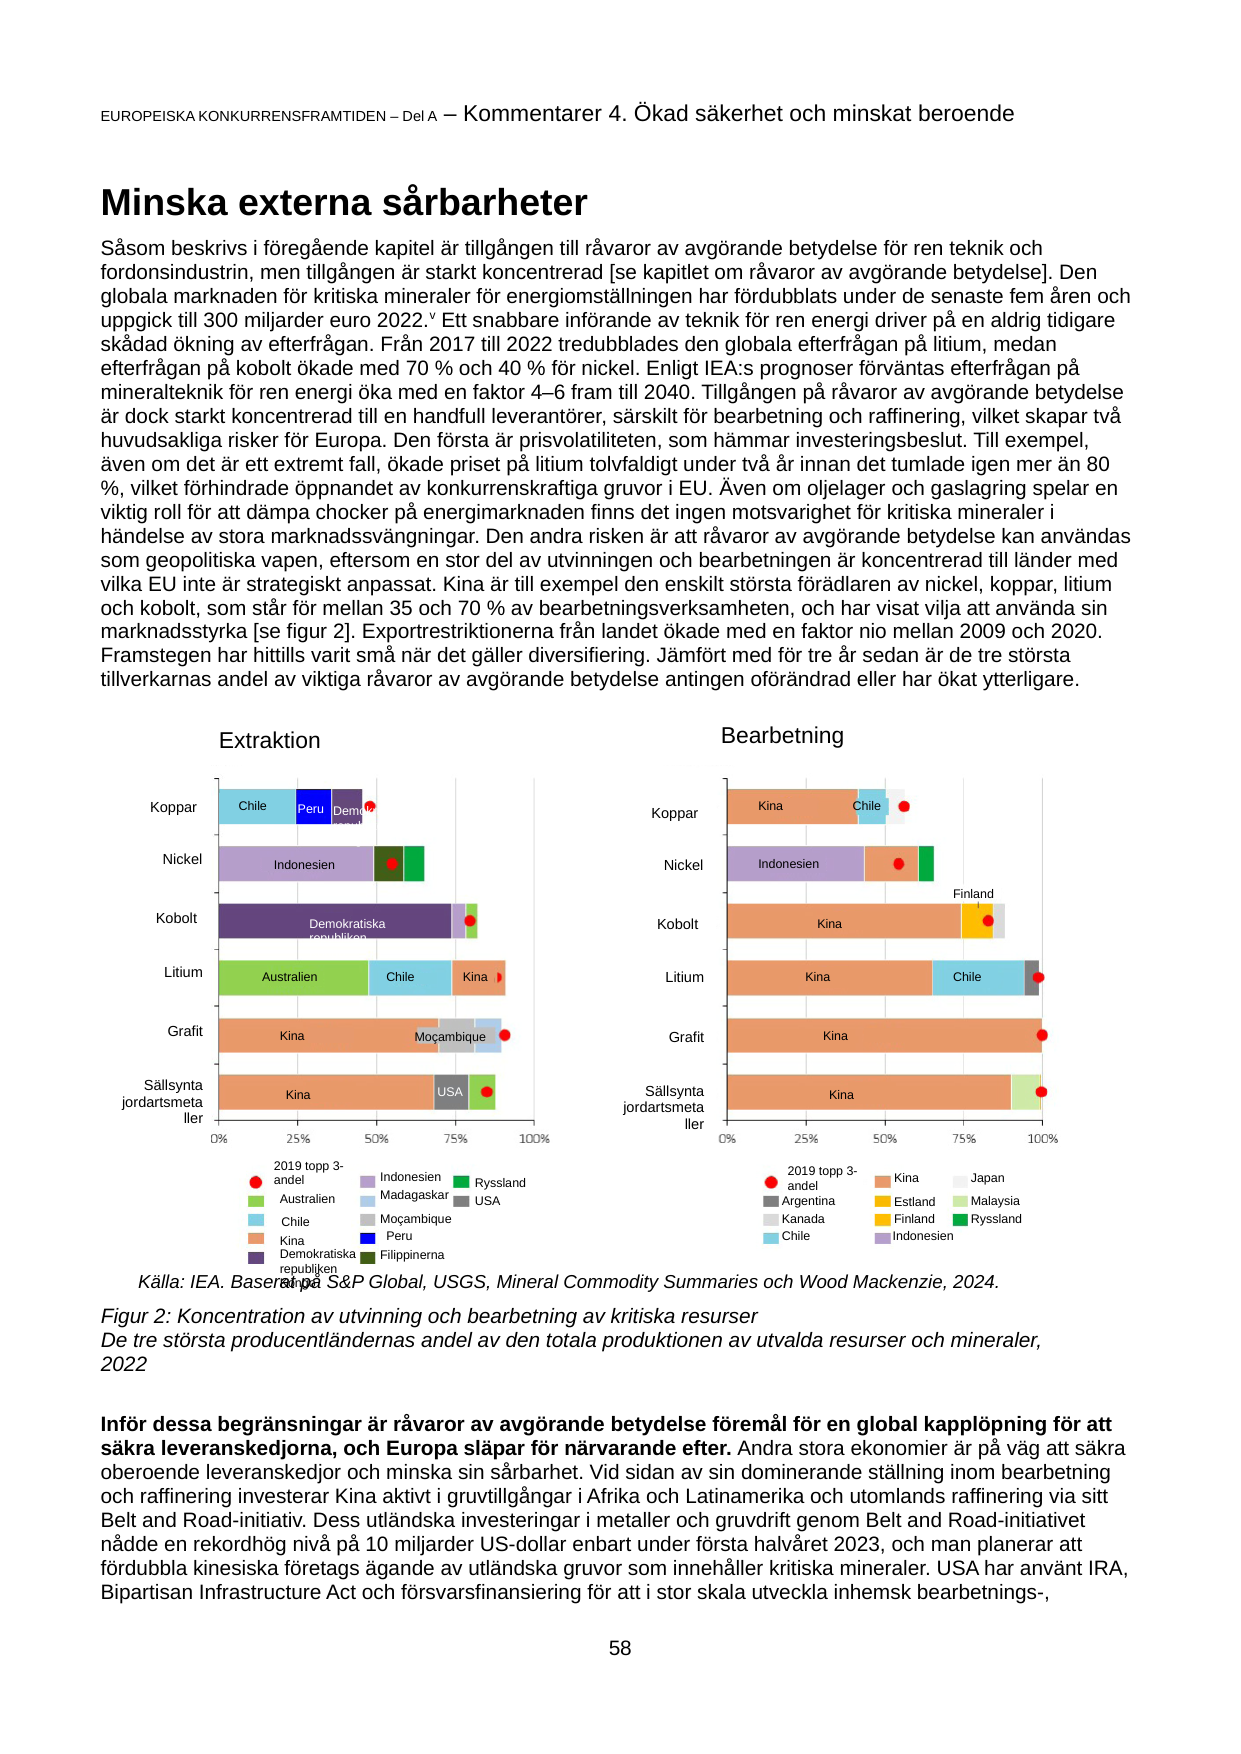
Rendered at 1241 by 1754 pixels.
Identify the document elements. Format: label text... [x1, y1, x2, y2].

picture [211, 765, 1063, 1266]
text Såsom beskrivs i föregående kapitel är tillgången till råvaror av avgörande betydelse för ren teknik och fordonsindustrin, men tillgången är starkt koncentrerad [se kapitlet om råvaror av avgörande betydelse]. Den globala marknaden för kritiska mineraler för energiomställningen har fördubblats under de senaste fem åren och uppgick till 300 miljarder euro 2022. Ett snabbare införande av teknik för ren energi driver på en aldrig tidigare skådad ökning av efterfrågan. Från 2017 till 2022 tredubblades den globala efterfrågan på litium, medan efterfrågan på kobolt ökade med 70 % och 40 % för nickel. Enligt IEA:s prognoser förväntas efterfrågan på mineralteknik för ren energi öka med en faktor 4–6 fram till 2040. Tillgången på råvaror av avgörande betydelse är dock starkt koncentrerad till en handfull leverantörer, särskilt för bearbetning och raffinering, vilket skapar två huvudsakliga risker för Europa. Den första är prisvolatiliteten, som hämmar investeringsbeslut. Till exempel, även om det är ett extremt fall, ökade priset på litium tolvfaldigt under två år innan det tumlade igen mer än 80 %, vilket förhindrade öppnandet av konkurrenskraftiga gruvor i EU. Även om oljelager och gaslagring spelar en viktig roll för att dämpa chocker på energimarknaden finns det ingen motsvarighet för kritiska mineraler i händelse av stora marknadssvängningar. Den andra risken är att råvaror av avgörande betydelse kan användas som geopolitiska vapen, eftersom en stor del av utvinningen och bearbetningen är koncentrerad till länder med vilka EU inte är strategiskt anpassat. Kina är till exempel den enskilt största förädlaren av nickel, koppar, litium och kobolt, som står för mellan 35 och 70 % av bearbetningsverksamheten, och har visat vilja att använda sin marknadsstyrka [se figur 2]. Exportrestriktionerna från landet ökade med en faktor nio mellan 2009 och 2020. Framstegen har hittills varit små när det gäller diversifiering. Jämfört med för tre år sedan är de tre största tillverkarnas andel av viktiga råvaror av avgörande betydelse antingen oförändrad eller har ökat ytterligare. [100, 236, 1140, 691]
subtitle Minska externa sårbarheter [100, 180, 1140, 223]
text Figur 2: Koncentration av utvinning och bearbetning av kritiska resurser De tre största producentländernas andel av den totala produktionen av utvalda resurser och mineraler, 2022 [101, 727, 1062, 1376]
text Inför dessa begränsningar är råvaror av avgörande betydelse föremål för en global kapplöpning för att säkra leveranskedjorna, och Europa släpar för närvarande efter. Andra stora ekonomier är på väg att säkra oberoende leveranskedjor och minska sin sårbarhet. Vid sidan av sin dominerande ställning inom bearbetning och raffinering investerar Kina aktivt i gruvtillgångar i Afrika och Latinamerika och utomlands raffinering via sitt Belt and Road-initiativ. Dess utländska investeringar i metaller och gruvdrift genom Belt and Road-initiativet nådde en rekordhög nivå på 10 miljarder US-dollar enbart under första halvåret 2023, och man planerar att fördubbla kinesiska företags ägande av utländska gruvor som innehåller kritiska mineraler. USA har använt IRA, Bipartisan Infrastructure Act och försvarsfinansiering för att i stor skala utveckla inhemsk bearbetnings-, [100, 1412, 1140, 1604]
